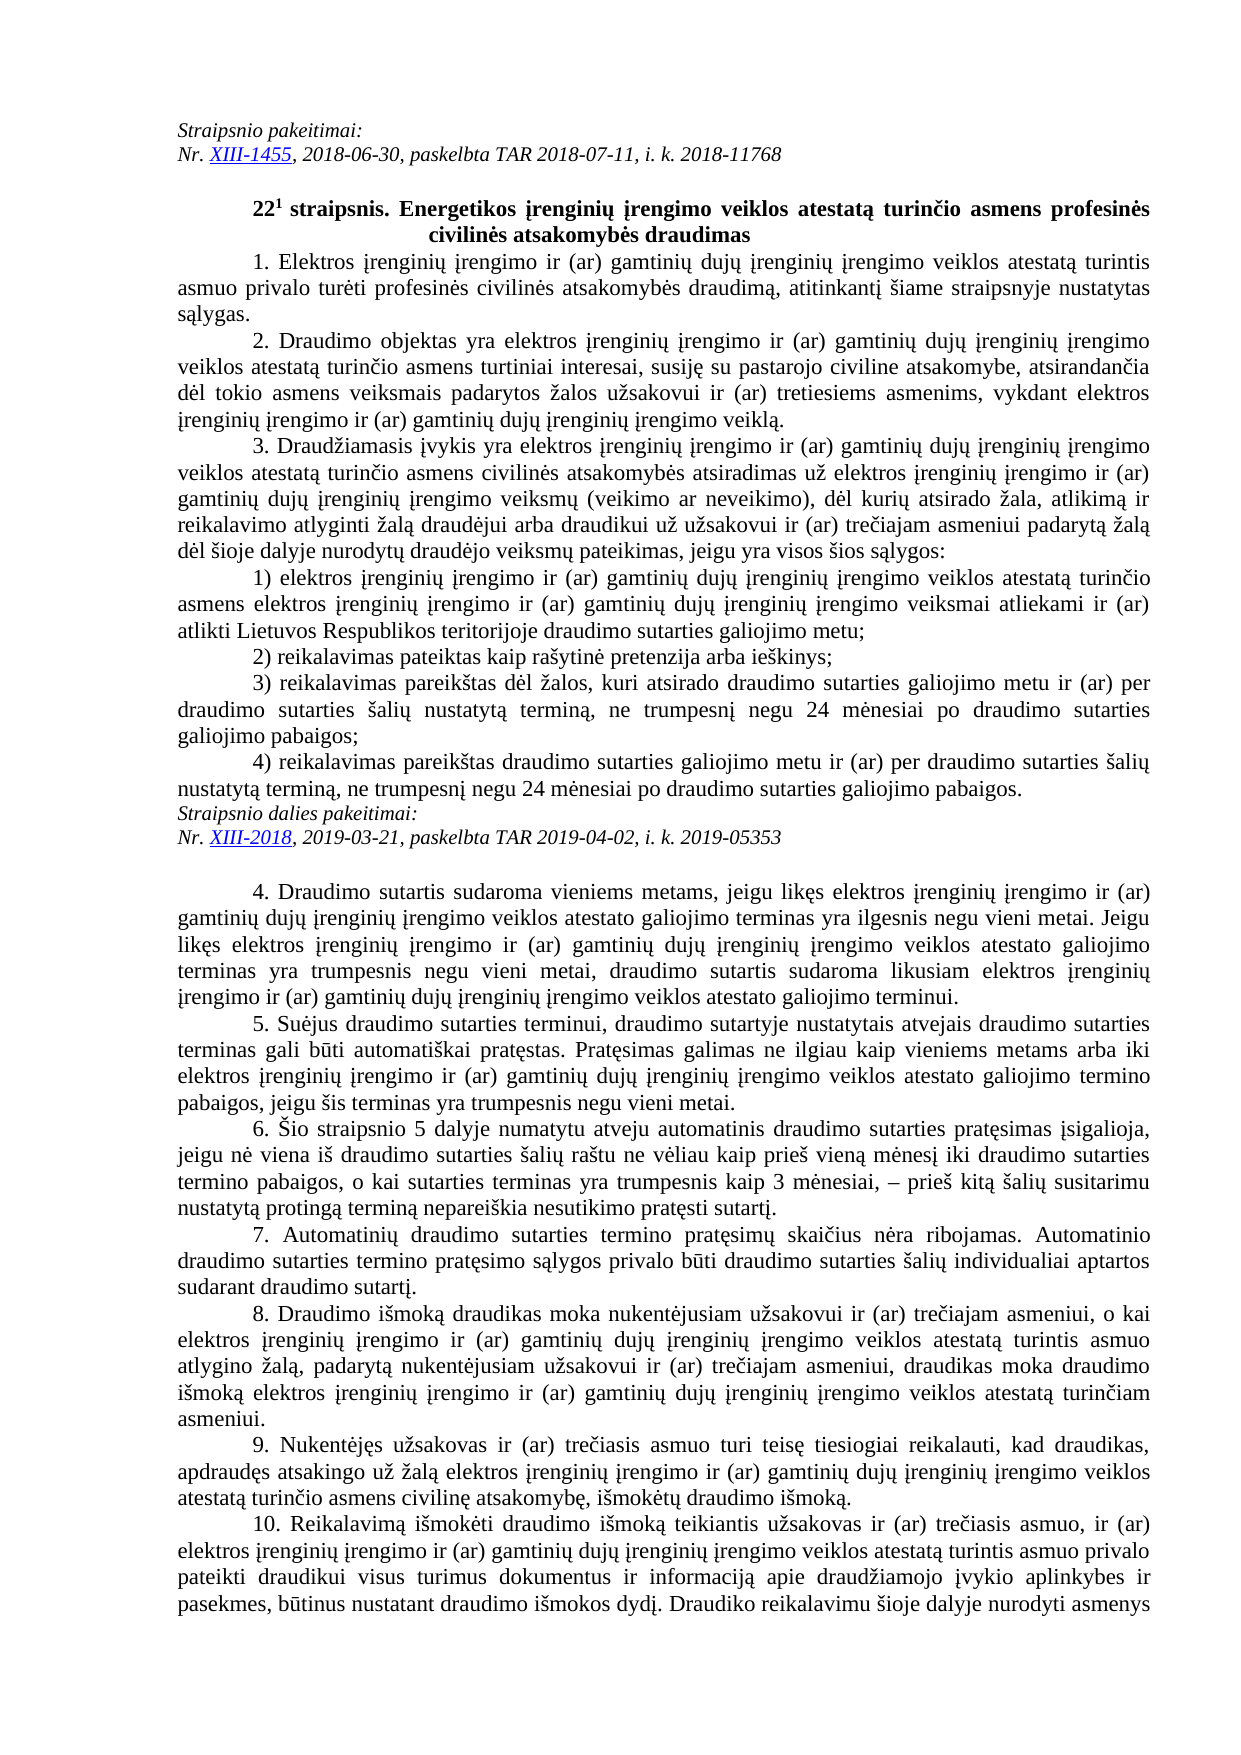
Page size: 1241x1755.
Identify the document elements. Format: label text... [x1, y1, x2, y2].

text 4) reikalavimas pareikštas draudimo sutarties galiojimo metu ir (ar) per draudimo sutarties šalių nustatytą terminą, ne trumpesnį negu 24 mėnesiai po draudimo sutarties galiojimo pabaigos. [177, 748, 1152, 801]
text 4. Draudimo sutartis sudaroma vieniems metams, jeigu likęs elektros įrenginių įrengimo ir (ar) gamtinių dujų įrenginių įrengimo veiklos atestato galiojimo terminas yra ilgesnis negu vieni metai. Jeigu likęs elektros įrenginių įrengimo ir (ar) gamtinių dujų įrenginių įrengimo veiklos atestato galiojimo terminas yra trumpesnis negu vieni metai, draudimo sutartis sudaroma likusiam elektros įrenginių įrengimo ir (ar) gamtinių dujų įrenginių įrengimo veiklos atestato galiojimo terminui. [177, 878, 1152, 1010]
text 7. Automatinių draudimo sutarties termino pratęsimų skaičius nėra ribojamas. Automatinio draudimo sutarties termino pratęsimo sąlygos privalo būti draudimo sutarties šalių individualiai aptartos sudarant draudimo sutartį. [177, 1221, 1152, 1300]
text 10. Reikalavimą išmokėti draudimo išmoką teikiantis užsakovas ir (ar) trečiasis asmuo, ir (ar) elektros įrenginių įrengimo ir (ar) gamtinių dujų įrenginių įrengimo veiklos atestatą turintis asmuo privalo pateikti draudikui visus turimus dokumentus ir informaciją apie draudžiamojo įvykio aplinkybes ir pasekmes, būtinus nustatant draudimo išmokos dydį. Draudiko reikalavimu šioje dalyje nurodyti asmenys [177, 1511, 1152, 1616]
text 1. Elektros įrenginių įrengimo ir (ar) gamtinių dujų įrenginių įrengimo veiklos atestatą turintis asmuo privalo turėti profesinės civilinės atsakomybės draudimą, atitinkantį šiame straipsnyje nustatytas sąlygas. [177, 248, 1152, 327]
text 5. Suėjus draudimo sutarties terminui, draudimo sutartyje nustatytais atvejais draudimo sutarties terminas gali būti automatiškai pratęstas. Pratęsimas galimas ne ilgiau kaip vieniems metams arba iki elektros įrenginių įrengimo ir (ar) gamtinių dujų įrenginių įrengimo veiklos atestato galiojimo termino pabaigos, jeigu šis terminas yra trumpesnis negu vieni metai. [177, 1010, 1152, 1115]
text 8. Draudimo išmoką draudikas moka nukentėjusiam užsakovui ir (ar) trečiajam asmeniui, o kai elektros įrenginių įrengimo ir (ar) gamtinių dujų įrenginių įrengimo veiklos atestatą turintis asmuo atlygino žalą, padarytą nukentėjusiam užsakovui ir (ar) trečiajam asmeniui, draudikas moka draudimo išmoką elektros įrenginių įrengimo ir (ar) gamtinių dujų įrenginių įrengimo veiklos atestatą turinčiam asmeniui. [177, 1300, 1152, 1431]
text Straipsnio dalies pakeitimai: [177, 801, 1152, 825]
text Straipsnio pakeitimai: [177, 118, 1152, 142]
text 3. Draudžiamasis įvykis yra elektros įrenginių įrengimo ir (ar) gamtinių dujų įrenginių įrengimo veiklos atestatą turinčio asmens civilinės atsakomybės atsiradimas už elektros įrenginių įrengimo ir (ar) gamtinių dujų įrenginių įrengimo veiksmų (veikimo ar neveikimo), dėl kurių atsirado žala, atlikimą ir reikalavimo atlyginti žalą draudėjui arba draudikui už užsakovui ir (ar) trečiajam asmeniui padarytą žalą dėl šioje dalyje nurodytų draudėjo veiksmų pateikimas, jeigu yra visos šios sąlygos: [177, 432, 1152, 564]
text Nr. XIII-2018, 2019-03-21, paskelbta TAR 2019-04-02, i. k. 2019-05353 [177, 825, 1152, 849]
text 2. Draudimo objektas yra elektros įrenginių įrengimo ir (ar) gamtinių dujų įrenginių įrengimo veiklos atestatą turinčio asmens turtiniai interesai, susiję su pastarojo civiline atsakomybe, atsirandančia dėl tokio asmens veiksmais padarytos žalos užsakovui ir (ar) tretiesiems asmenims, vykdant elektros įrenginių įrengimo ir (ar) gamtinių dujų įrenginių įrengimo veiklą. [177, 327, 1152, 432]
text 1) elektros įrenginių įrengimo ir (ar) gamtinių dujų įrenginių įrengimo veiklos atestatą turinčio asmens elektros įrenginių įrengimo ir (ar) gamtinių dujų įrenginių įrengimo veiksmai atliekami ir (ar) atlikti Lietuvos Respublikos teritorijoje draudimo sutarties galiojimo metu; [177, 564, 1152, 643]
text 3) reikalavimas pareikštas dėl žalos, kuri atsirado draudimo sutarties galiojimo metu ir (ar) per draudimo sutarties šalių nustatytą terminą, ne trumpesnį negu 24 mėnesiai po draudimo sutarties galiojimo pabaigos; [177, 669, 1152, 748]
text 2) reikalavimas pateiktas kaip rašytinė pretenzija arba ieškinys; [177, 643, 1152, 669]
text Nr. XIII-1455, 2018-06-30, paskelbta TAR 2018-07-11, i. k. 2018-11768 [177, 142, 1152, 166]
text 9. Nukentėjęs užsakovas ir (ar) trečiasis asmuo turi teisę tiesiogiai reikalauti, kad draudikas, apdraudęs atsakingo už žalą elektros įrenginių įrengimo ir (ar) gamtinių dujų įrenginių įrengimo veiklos atestatą turinčio asmens civilinę atsakomybę, išmokėtų draudimo išmoką. [177, 1431, 1152, 1511]
text 6. Šio straipsnio 5 dalyje numatytu atveju automatinis draudimo sutarties pratęsimas įsigalioja, jeigu nė viena iš draudimo sutarties šalių raštu ne vėliau kaip prieš vieną mėnesį iki draudimo sutarties termino pabaigos, o kai sutarties terminas yra trumpesnis kaip 3 mėnesiai, – prieš kitą šalių susitarimu nustatytą protingą terminą nepareiškia nesutikimo pratęsti sutartį. [177, 1115, 1152, 1221]
text 221 straipsnis. Energetikos įrenginių įrengimo veiklos atestatą turinčio asmens profesinės civilinės atsakomybės draudimas [252, 195, 1152, 248]
